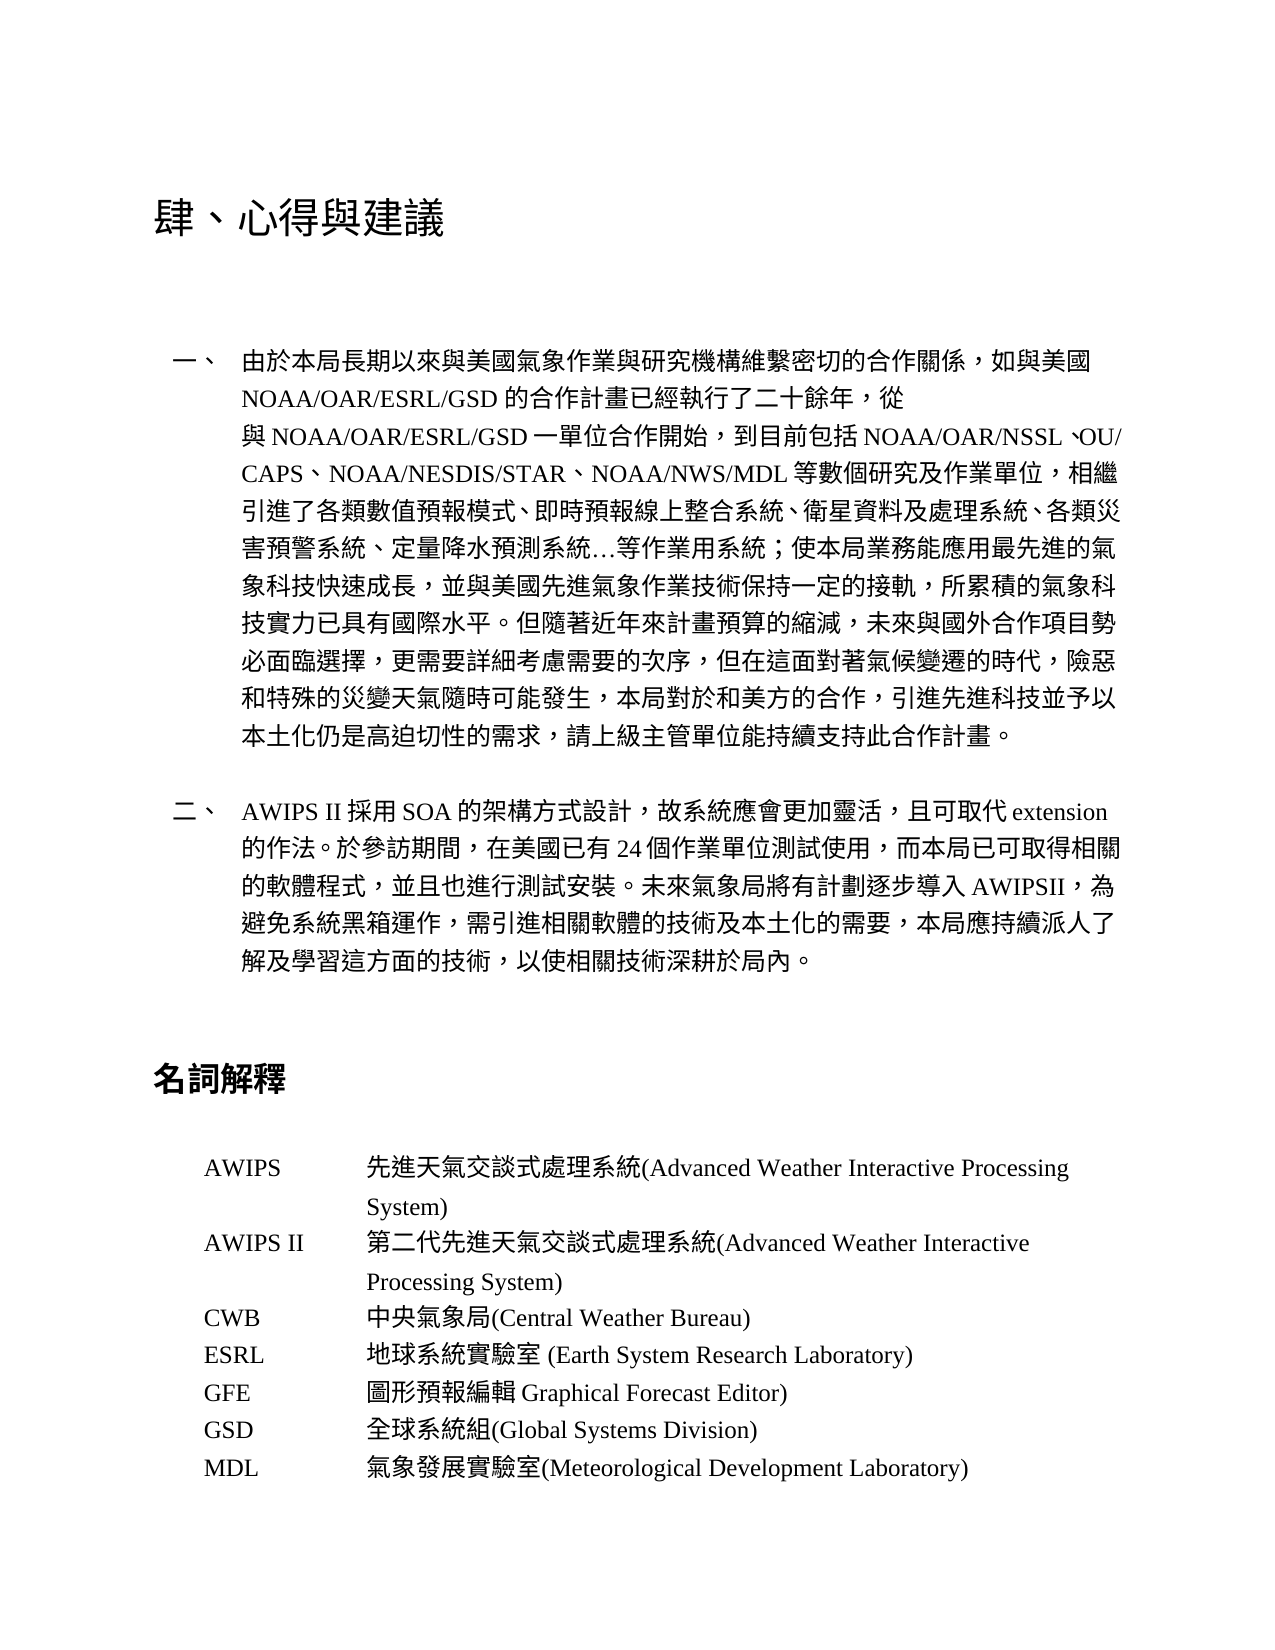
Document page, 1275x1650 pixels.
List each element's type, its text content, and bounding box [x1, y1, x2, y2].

text CWB 中央氣象局(Central Weather Bureau) [203, 1296, 1121, 1333]
text MDL 氣象發展實驗室(Meteorological Development Laboratory) [203, 1446, 1121, 1483]
list AWIPS II採用SOA的架構方式設計，故系統應會更加靈活，且可取代extension的作法。於參訪期間，在美國已有24個作業單位測試使用，而本局已可取得相關的軟體程式，並且也進行測試安裝。未來氣象局將有計劃逐步導入AWIPSII，為避免系統黑箱運作，需引進相關軟體的技術及本土化的需要，本局應持續派人了解及學習這方面的技術，以使相關技術深耕於局內。 [172, 790, 1121, 977]
subtitle 肆、心得與建議 [153, 185, 1121, 246]
text ESRL 地球系統實驗室 (Earth System Research Laboratory) [203, 1333, 1121, 1371]
list 由於本局長期以來與美國氣象作業與研究機構維繫密切的合作關係，如與美國NOAA/OAR/ESRL/GSD 的合作計畫已經執行了二十餘年，從與NOAA/OAR/ESRL/GSD一單位合作開始，到目前包括NOAA/OAR/NSSL、OU/CAPS、NOAA/NESDIS/STAR、NOAA/NWS/MDL等數個研究及作業單位，相繼引進了各類數值預報模式、即時預報線上整合系統、衛星資料及處理系統、各類災害預警系統、定量降水預測系統…等作業用系統；使本局業務能應用最先進的氣象科技快速成長，並與美國先進氣象作業技術保持一定的接軌，所累積的氣象科技實力已具有國際水平。但隨著近年來計畫預算的縮減，未來與國外合作項目勢必面臨選擇，更需要詳細考慮需要的次序，但在這面對著氣候變遷的時代，險惡和特殊的災變天氣隨時可能發生，本局對於和美方的合作，引進先進科技並予以本土化仍是高迫切性的需求，請上級主管單位能持續支持此合作計畫。 [172, 340, 1121, 752]
text GFE 圖形預報編輯Graphical Forecast Editor) [203, 1371, 1121, 1408]
text AWIPS II 第二代先進天氣交談式處理系統(Advanced Weather Interactive Processing System) [203, 1221, 1121, 1296]
text AWIPS 先進天氣交談式處理系統(Advanced Weather Interactive Processing System) [203, 1146, 1121, 1221]
text GSD 全球系統組(Global Systems Division) [203, 1408, 1121, 1446]
text 名詞解釋 [153, 1052, 1121, 1101]
